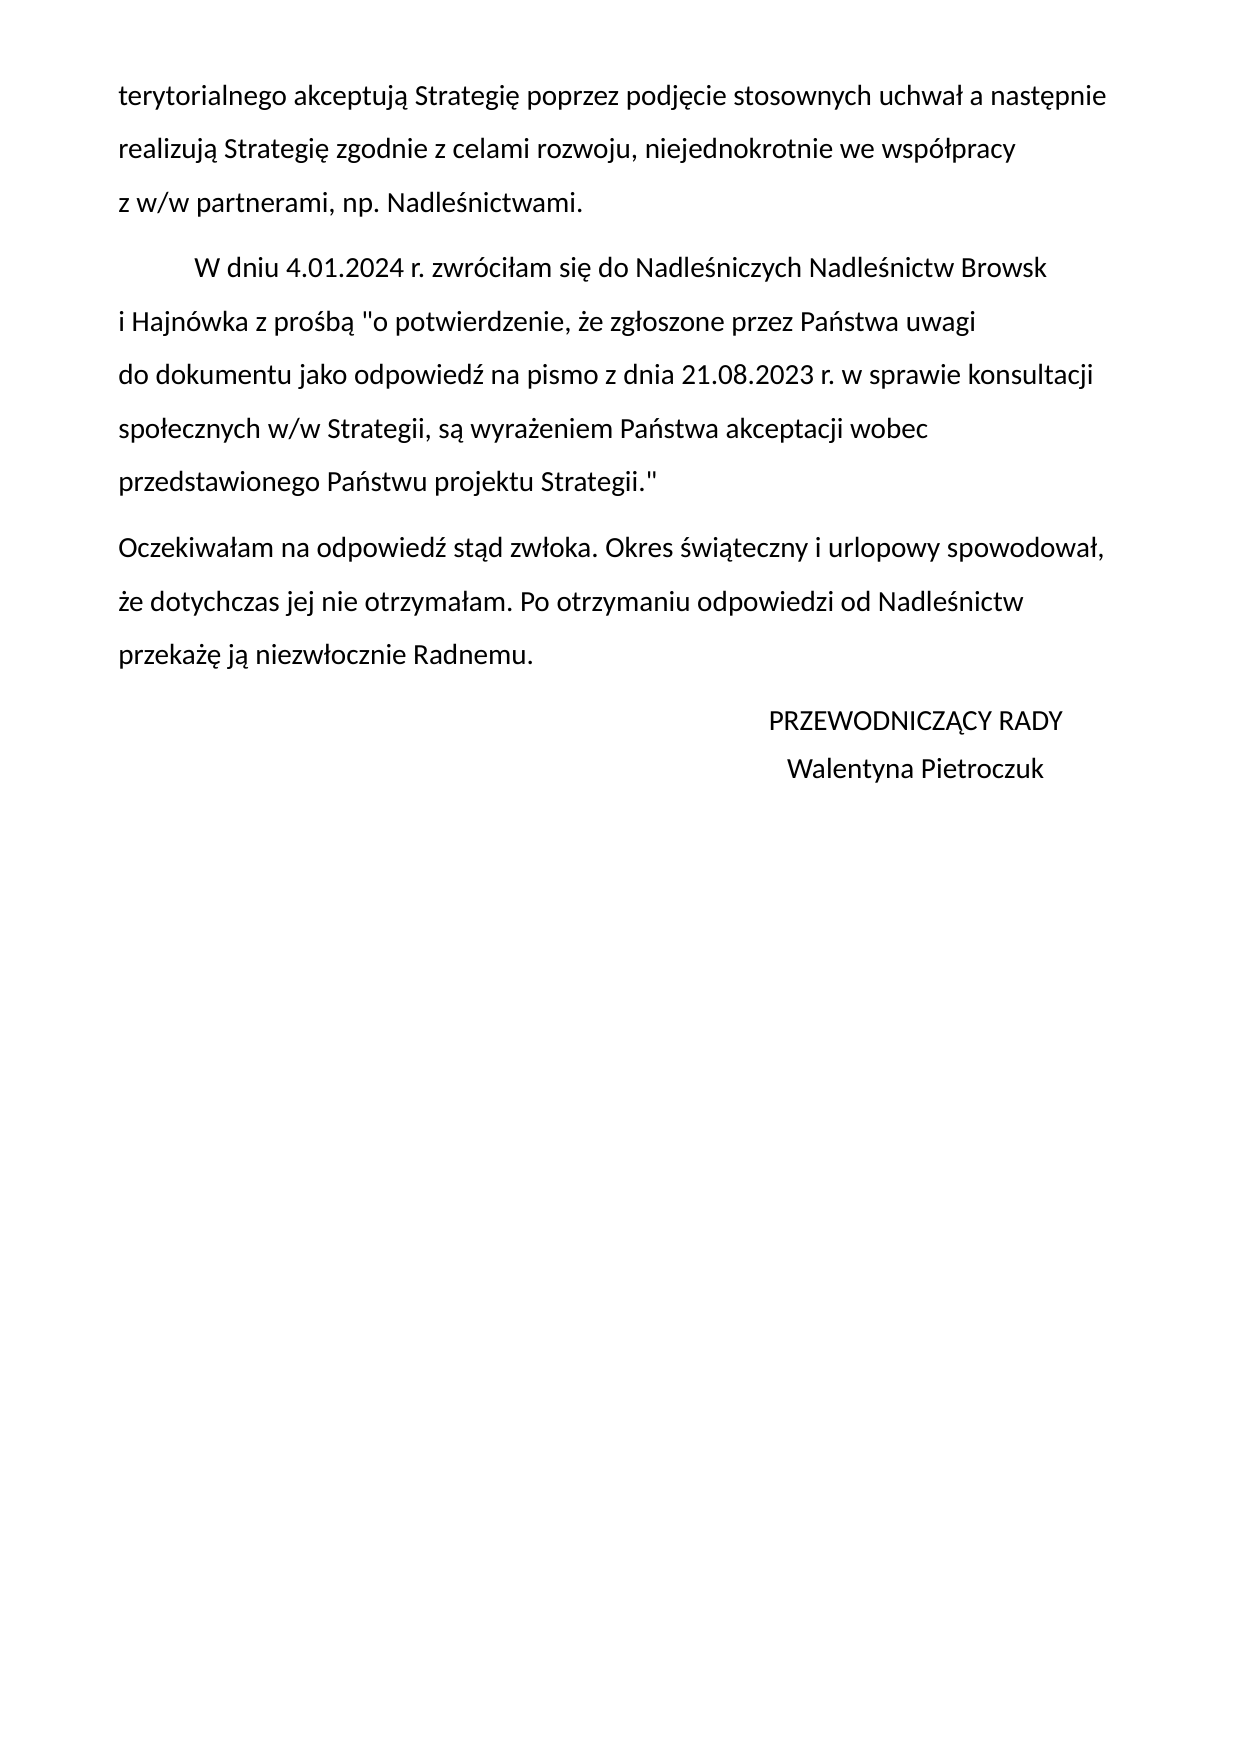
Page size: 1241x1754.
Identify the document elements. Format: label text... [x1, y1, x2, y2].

text Walentyna Pietroczuk [709, 750, 1122, 786]
text PRZEWODNICZĄCY RADY [709, 702, 1122, 738]
text W dniu 4.01.2024 r. zwróciłam się do Nadleśniczych Nadleśnictw Browsk i Hajnówka z prośbą "o potwierdzenie, że zgłoszone przez Państwa uwagi do dokumentu jako odpowiedź na pismo z dnia 21.08.2023 r. w sprawie konsultacji społecznych w/w Strategii, są wyrażeniem Państwa akceptacji wobec przedstawionego Państwu projektu Strategii." [118, 249, 1122, 499]
text terytorialnego akceptują Strategię poprzez podjęcie stosownych uchwał a następnie realizują Strategię zgodnie z celami rozwoju, niejednokrotnie we współpracy z w/w partnerami, np. Nadleśnictwami. [118, 77, 1122, 219]
text Oczekiwałam na odpowiedź stąd zwłoka. Okres świąteczny i urlopowy spowodował, że dotychczas jej nie otrzymałam. Po otrzymaniu odpowiedzi od Nadleśnictw przekażę ją niezwłocznie Radnemu. [118, 529, 1122, 672]
